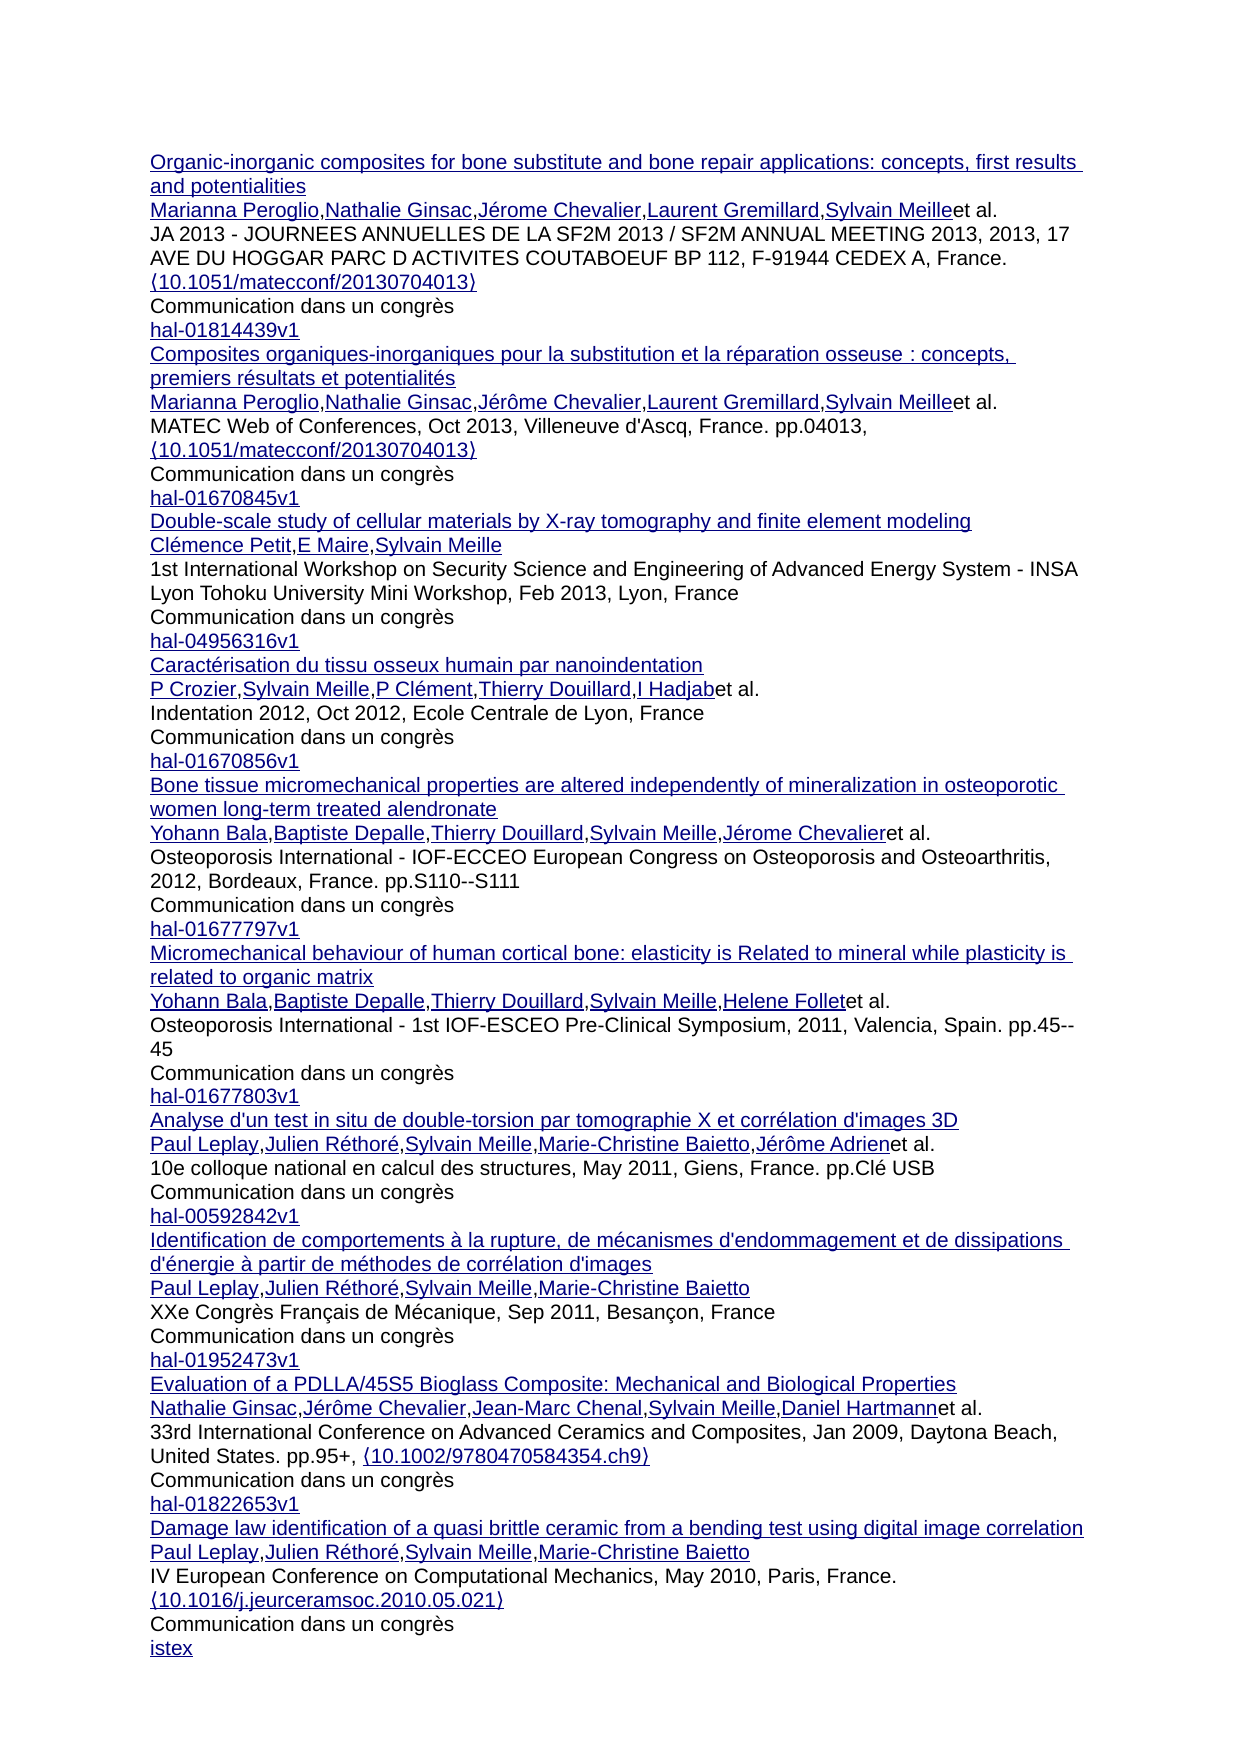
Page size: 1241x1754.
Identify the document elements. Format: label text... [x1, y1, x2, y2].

table_cell Damage law identification of a quasi brittle ceramic from a bending test using digital image correlation Paul Leplay,Julien Réthoré,Sylvain Meille,Marie-Christine Baietto IV European Conference on Computational Mechanics, May 2010, Paris, France. ⟨10.1016/j.jeurceramsoc.2010.05.021⟩ Communication dans un congrès istex [150, 1516, 1090, 1659]
table_cell Organic-inorganic composites for bone substitute and bone repair applications: concepts, first results and potentialities Marianna Peroglio,Nathalie Ginsac,Jérome Chevalier,Laurent Gremillard,Sylvain Meilleet al. JA 2013 - JOURNEES ANNUELLES DE LA SF2M 2013 / SF2M ANNUAL MEETING 2013, 2013, 17 AVE DU HOGGAR PARC D ACTIVITES COUTABOEUF BP 112, F-91944 CEDEX A, France. ⟨10.1051/matecconf/20130704013⟩ Communication dans un congrès hal-01814439v1 [150, 150, 1090, 342]
table_cell Double-scale study of cellular materials by X-ray tomography and finite element modeling Clémence Petit,E Maire,Sylvain Meille 1st International Workshop on Security Science and Engineering of Advanced Energy System - INSA Lyon Tohoku University Mini Workshop, Feb 2013, Lyon, France Communication dans un congrès hal-04956316v1 [150, 509, 1090, 653]
table_cell Evaluation of a PDLLA/45S5 Bioglass Composite: Mechanical and Biological Properties Nathalie Ginsac,Jérôme Chevalier,Jean-Marc Chenal,Sylvain Meille,Daniel Hartmannet al. 33rd International Conference on Advanced Ceramics and Composites, Jan 2009, Daytona Beach, United States. pp.95+, ⟨10.1002/9780470584354.ch9⟩ Communication dans un congrès hal-01822653v1 [150, 1372, 1090, 1516]
table_cell Caractérisation du tissu osseux humain par nanoindentation P Crozier,Sylvain Meille,P Clément,Thierry Douillard,I Hadjabet al. Indentation 2012, Oct 2012, Ecole Centrale de Lyon, France Communication dans un congrès hal-01670856v1 [150, 653, 1090, 773]
table_cell Micromechanical behaviour of human cortical bone: elasticity is Related to mineral while plasticity is related to organic matrix Yohann Bala,Baptiste Depalle,Thierry Douillard,Sylvain Meille,Helene Folletet al. Osteoporosis International - 1st IOF-ESCEO Pre-Clinical Symposium, 2011, Valencia, Spain. pp.45--45 Communication dans un congrès hal-01677803v1 [150, 941, 1090, 1108]
table_cell Composites organiques-inorganiques pour la substitution et la réparation osseuse : concepts, premiers résultats et potentialités Marianna Peroglio,Nathalie Ginsac,Jérôme Chevalier,Laurent Gremillard,Sylvain Meilleet al. MATEC Web of Conferences, Oct 2013, Villeneuve d'Ascq, France. pp.04013, ⟨10.1051/matecconf/20130704013⟩ Communication dans un congrès hal-01670845v1 [150, 342, 1090, 509]
table_cell Analyse d'un test in situ de double-torsion par tomographie X et corrélation d'images 3D Paul Leplay,Julien Réthoré,Sylvain Meille,Marie-Christine Baietto,Jérôme Adrienet al. 10e colloque national en calcul des structures, May 2011, Giens, France. pp.Clé USB Communication dans un congrès hal-00592842v1 [150, 1108, 1090, 1228]
table_cell Bone tissue micromechanical properties are altered independently of mineralization in osteoporotic women long-term treated alendronate Yohann Bala,Baptiste Depalle,Thierry Douillard,Sylvain Meille,Jérome Chevalieret al. Osteoporosis International - IOF-ECCEO European Congress on Osteoporosis and Osteoarthritis, 2012, Bordeaux, France. pp.S110--S111 Communication dans un congrès hal-01677797v1 [150, 773, 1090, 941]
table_cell Identification de comportements à la rupture, de mécanismes d'endommagement et de dissipations d'énergie à partir de méthodes de corrélation d'images Paul Leplay,Julien Réthoré,Sylvain Meille,Marie-Christine Baietto XXe Congrès Français de Mécanique, Sep 2011, Besançon, France Communication dans un congrès hal-01952473v1 [150, 1228, 1090, 1372]
